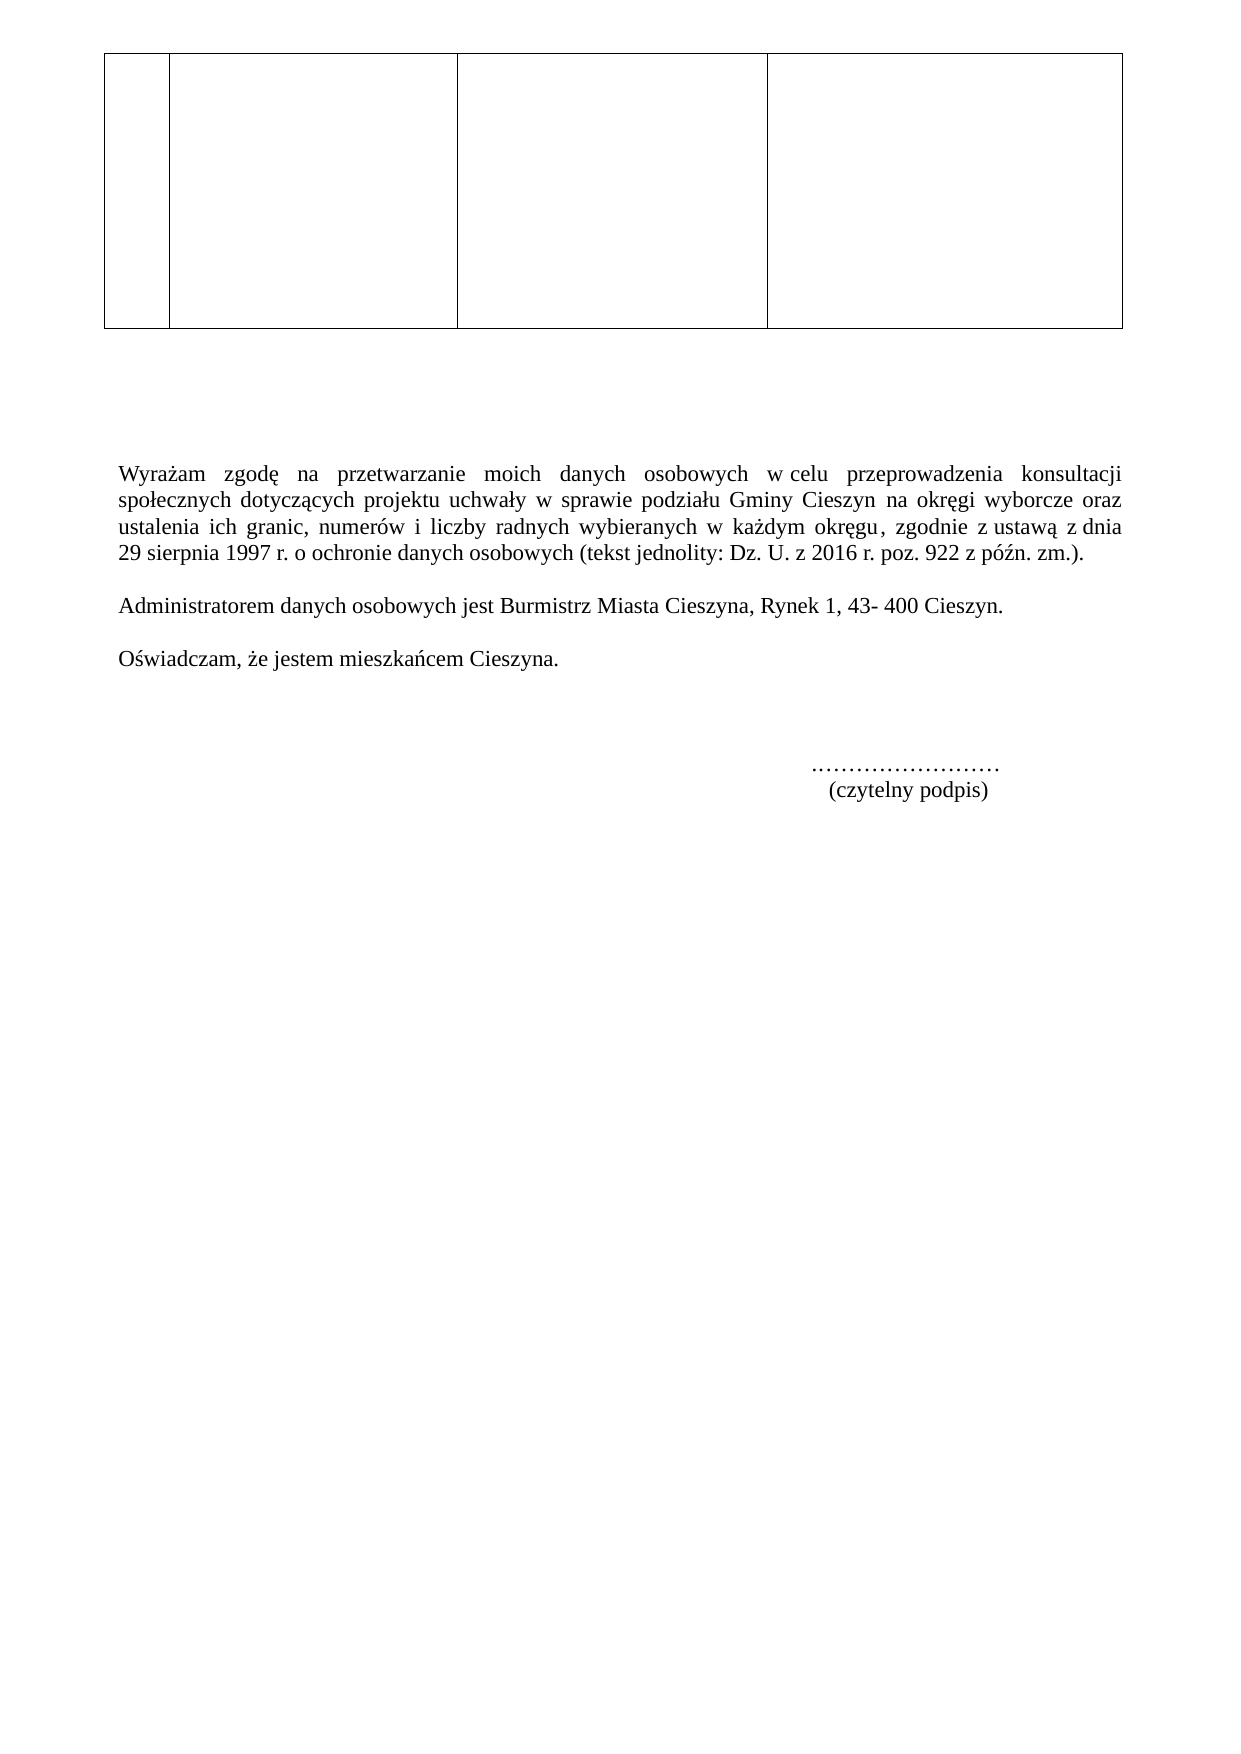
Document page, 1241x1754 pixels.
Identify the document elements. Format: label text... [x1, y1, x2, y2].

table_cell [768, 54, 1122, 328]
text Wyrażam zgodę na przetwarzanie moich danych osobowych w celu przeprowadzenia konsultacji społecznych dotyczących projektu uchwały w sprawie podziału Gminy Cieszyn na okręgi wyborcze oraz ustalenia ich granic, numerów i liczby radnych wybieranych w każdym okręgu, zgodnie z ustawą z dnia 29 sierpnia 1997 r. o ochronie danych osobowych (tekst jednolity: Dz. U. z 2016 r. poz. 922 z późn. zm.). [118, 460, 1122, 566]
table_cell [105, 54, 169, 328]
table_cell [458, 54, 767, 328]
text (czytelny podpis) [783, 776, 1122, 803]
text Oświadczam, że jestem mieszkańcem Cieszyna. [118, 644, 1122, 671]
text .…………………… [783, 750, 1122, 776]
text Administratorem danych osobowych jest Burmistrz Miasta Cieszyna, Rynek 1, 43- 400 Cieszyn. [118, 592, 1122, 618]
table_cell [170, 54, 457, 328]
